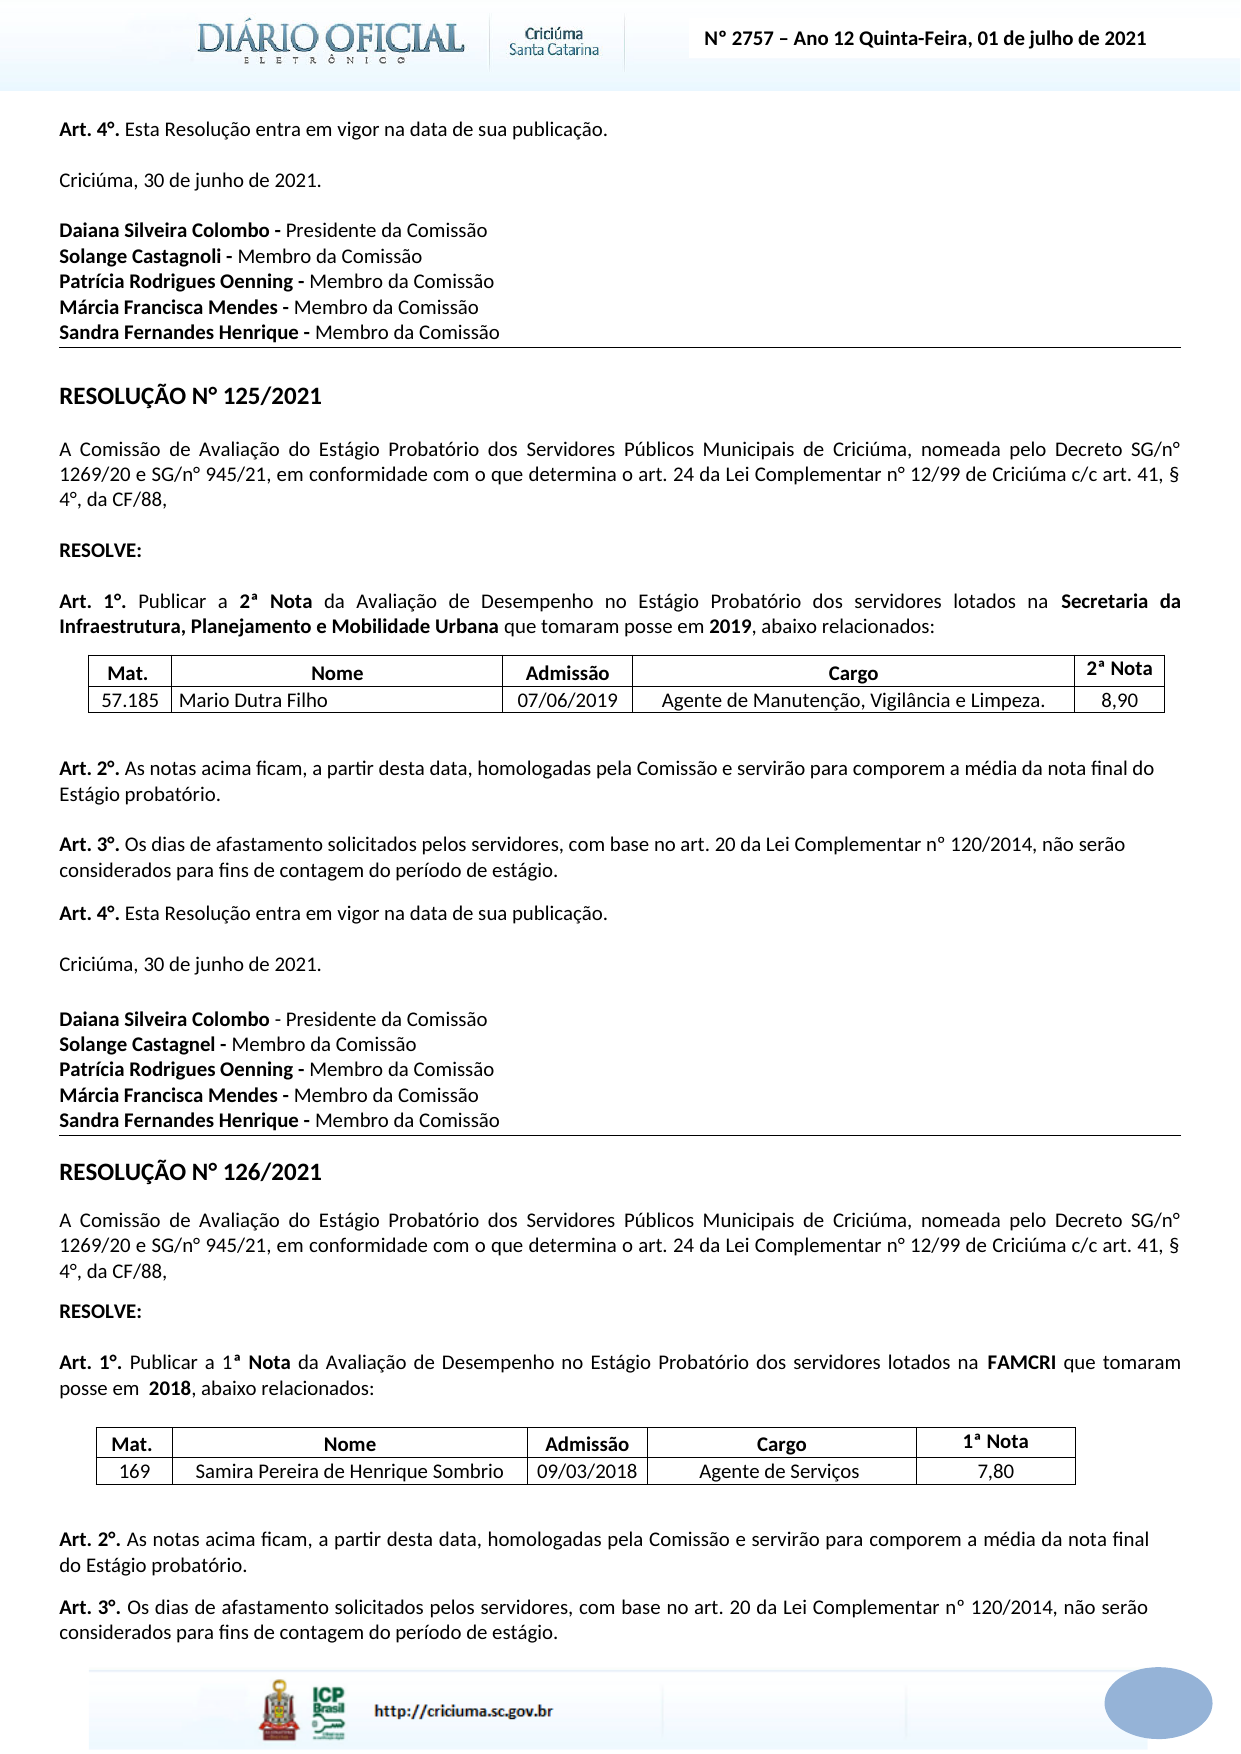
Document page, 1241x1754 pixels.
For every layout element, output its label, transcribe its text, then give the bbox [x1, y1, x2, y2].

table_header 1ª Nota [917, 1428, 1075, 1457]
text Art. 2°. As notas acima ficam, a partir desta data, homologadas pela Comissão e servirão para comporem a média da nota final do Estágio probatório. [59, 755, 1181, 806]
table_cell Agente de Serviços [648, 1458, 916, 1483]
text Márcia Francisca Mendes - Membro da Comissão [59, 294, 1181, 319]
text Criciúma, 30 de junho de 2021. [59, 167, 1181, 192]
text A Comissão de Avaliação do Estágio Probatório dos Servidores Públicos Municipais de Criciúma, nomeada pelo Decreto SG/n° 1269/20 e SG/n° 945/21, em conformidade com o que determina o art. 24 da Lei Complementar n° 12/99 de Criciúma c/c art. 41, § 4°, da CF/88, [59, 436, 1181, 512]
text RESOLUÇÃO N° 125/2021 [59, 380, 1181, 410]
text Art. 1°. Publicar a 2ª Nota da Avaliação de Desempenho no Estágio Probatório dos servidores lotados na Secretaria da Infraestrutura, Planejamento e Mobilidade Urbana que tomaram posse em 2019, abaixo relacionados: [59, 588, 1181, 639]
table_header Mat. [97, 1428, 172, 1457]
text Márcia Francisca Mendes - Membro da Comissão [59, 1082, 1181, 1107]
table_cell 57.185 [89, 687, 171, 712]
text Art. 4°. Esta Resolução entra em vigor na data de sua publicação. [59, 900, 1181, 926]
table_cell Mario Dutra Filho [172, 687, 502, 712]
text RESOLVE: [59, 537, 1181, 563]
table_cell 169 [97, 1458, 172, 1483]
table_cell 8,90 [1075, 687, 1164, 712]
table_header Cargo [633, 656, 1074, 686]
text A Comissão de Avaliação do Estágio Probatório dos Servidores Públicos Municipais de Criciúma, nomeada pelo Decreto SG/n° 1269/20 e SG/n° 945/21, em conformidade com o que determina o art. 24 da Lei Complementar n° 12/99 de Criciúma c/c art. 41, § 4°, da CF/88, [59, 1207, 1181, 1283]
table_header Admissão [503, 656, 632, 686]
text Art. 2°. As notas acima ficam, a partir desta data, homologadas pela Comissão e servirão para comporem a média da nota final do Estágio probatório. [59, 1527, 1151, 1577]
text Patrícia Rodrigues Oenning - Membro da Comissão [59, 1057, 1181, 1082]
table_cell 07/06/2019 [503, 687, 632, 712]
table_cell Samira Pereira de Henrique Sombrio [173, 1458, 527, 1483]
text Solange Castagnoli - Membro da Comissão [59, 243, 1181, 268]
text Art. 3°. Os dias de afastamento solicitados pelos servidores, com base no art. 20 da Lei Complementar nº 120/2014, não serão considerados para fins de contagem do período de estágio. [59, 832, 1181, 882]
text RESOLUÇÃO N° 126/2021 [59, 1156, 1181, 1187]
text Solange Castagnel - Membro da Comissão [59, 1031, 1181, 1057]
table_cell 7,80 [917, 1458, 1075, 1483]
text RESOLVE: [59, 1299, 1181, 1324]
table_header Nome [173, 1428, 527, 1457]
text Daiana Silveira Colombo - Presidente da Comissão [59, 218, 1181, 243]
text Art. 1°. Publicar a 1ª Nota da Avaliação de Desempenho no Estágio Probatório dos servidores lotados na FAMCRI que tomaram posse em 2018, abaixo relacionados: [59, 1349, 1181, 1400]
table_header Mat. [89, 656, 171, 686]
text Criciúma, 30 de junho de 2021. [59, 951, 1181, 976]
text Sandra Fernandes Henrique - Membro da Comissão [59, 319, 1181, 347]
table_header Admissão [528, 1428, 647, 1457]
table_header Nome [172, 656, 502, 686]
text Art. 3°. Os dias de afastamento solicitados pelos servidores, com base no art. 20 da Lei Complementar nº 120/2014, não serão considerados para fins de contagem do período de estágio. [59, 1594, 1151, 1645]
text Art. 4°. Esta Resolução entra em vigor na data de sua publicação. [59, 116, 1181, 141]
table_header 2ª Nota [1075, 656, 1164, 686]
table_header Cargo [648, 1428, 916, 1457]
text Sandra Fernandes Henrique - Membro da Comissão [59, 1107, 1181, 1135]
table_cell Agente de Manutenção, Vigilância e Limpeza. [633, 687, 1074, 712]
text Patrícia Rodrigues Oenning - Membro da Comissão [59, 268, 1181, 294]
table_cell 09/03/2018 [528, 1458, 647, 1483]
text Daiana Silveira Colombo - Presidente da Comissão [59, 1006, 1181, 1031]
